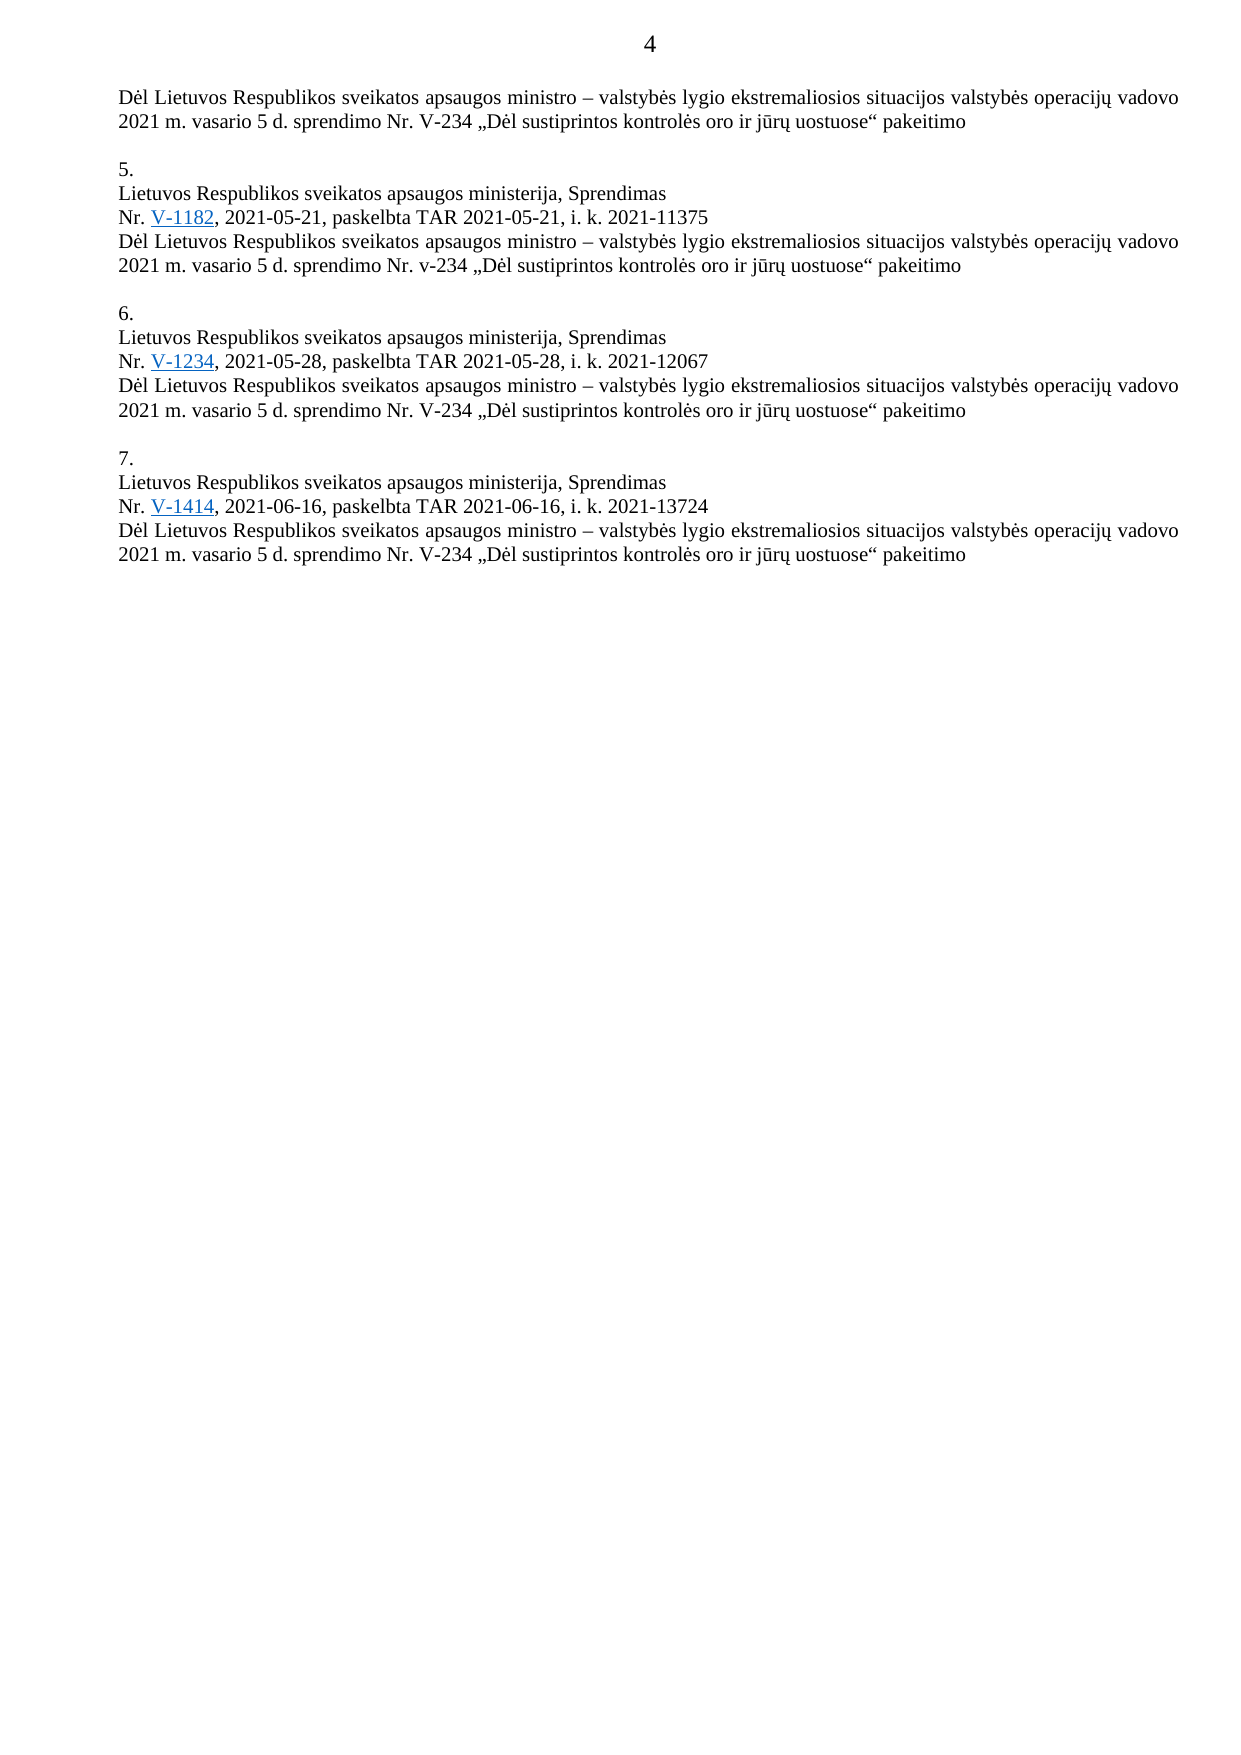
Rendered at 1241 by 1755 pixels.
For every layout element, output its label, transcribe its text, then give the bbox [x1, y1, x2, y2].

text Lietuvos Respublikos sveikatos apsaugos ministerija, Sprendimas [118, 470, 1181, 494]
text Dėl Lietuvos Respublikos sveikatos apsaugos ministro – valstybės lygio ekstremaliosios situacijos valstybės operacijų vadovo 2021 m. vasario 5 d. sprendimo Nr. V-234 „Dėl sustiprintos kontrolės oro ir jūrų uostuose“ pakeitimo [118, 518, 1181, 566]
text Nr. V-1414, 2021-06-16, paskelbta TAR 2021-06-16, i. k. 2021-13724 [118, 494, 1181, 518]
text Nr. V-1234, 2021-05-28, paskelbta TAR 2021-05-28, i. k. 2021-12067 [118, 349, 1181, 373]
text Dėl Lietuvos Respublikos sveikatos apsaugos ministro – valstybės lygio ekstremaliosios situacijos valstybės operacijų vadovo 2021 m. vasario 5 d. sprendimo Nr. V-234 „Dėl sustiprintos kontrolės oro ir jūrų uostuose“ pakeitimo [118, 373, 1181, 422]
text Lietuvos Respublikos sveikatos apsaugos ministerija, Sprendimas [118, 325, 1181, 349]
text 6. [118, 301, 1181, 325]
text Nr. V-1182, 2021-05-21, paskelbta TAR 2021-05-21, i. k. 2021-11375 [118, 205, 1181, 229]
text 7. [118, 446, 1181, 470]
text Dėl Lietuvos Respublikos sveikatos apsaugos ministro – valstybės lygio ekstremaliosios situacijos valstybės operacijų vadovo 2021 m. vasario 5 d. sprendimo Nr. v-234 „Dėl sustiprintos kontrolės oro ir jūrų uostuose“ pakeitimo [118, 229, 1181, 277]
text 5. [118, 157, 1181, 181]
text Lietuvos Respublikos sveikatos apsaugos ministerija, Sprendimas [118, 181, 1181, 205]
text Dėl Lietuvos Respublikos sveikatos apsaugos ministro – valstybės lygio ekstremaliosios situacijos valstybės operacijų vadovo 2021 m. vasario 5 d. sprendimo Nr. V-234 „Dėl sustiprintos kontrolės oro ir jūrų uostuose“ pakeitimo [118, 85, 1181, 133]
